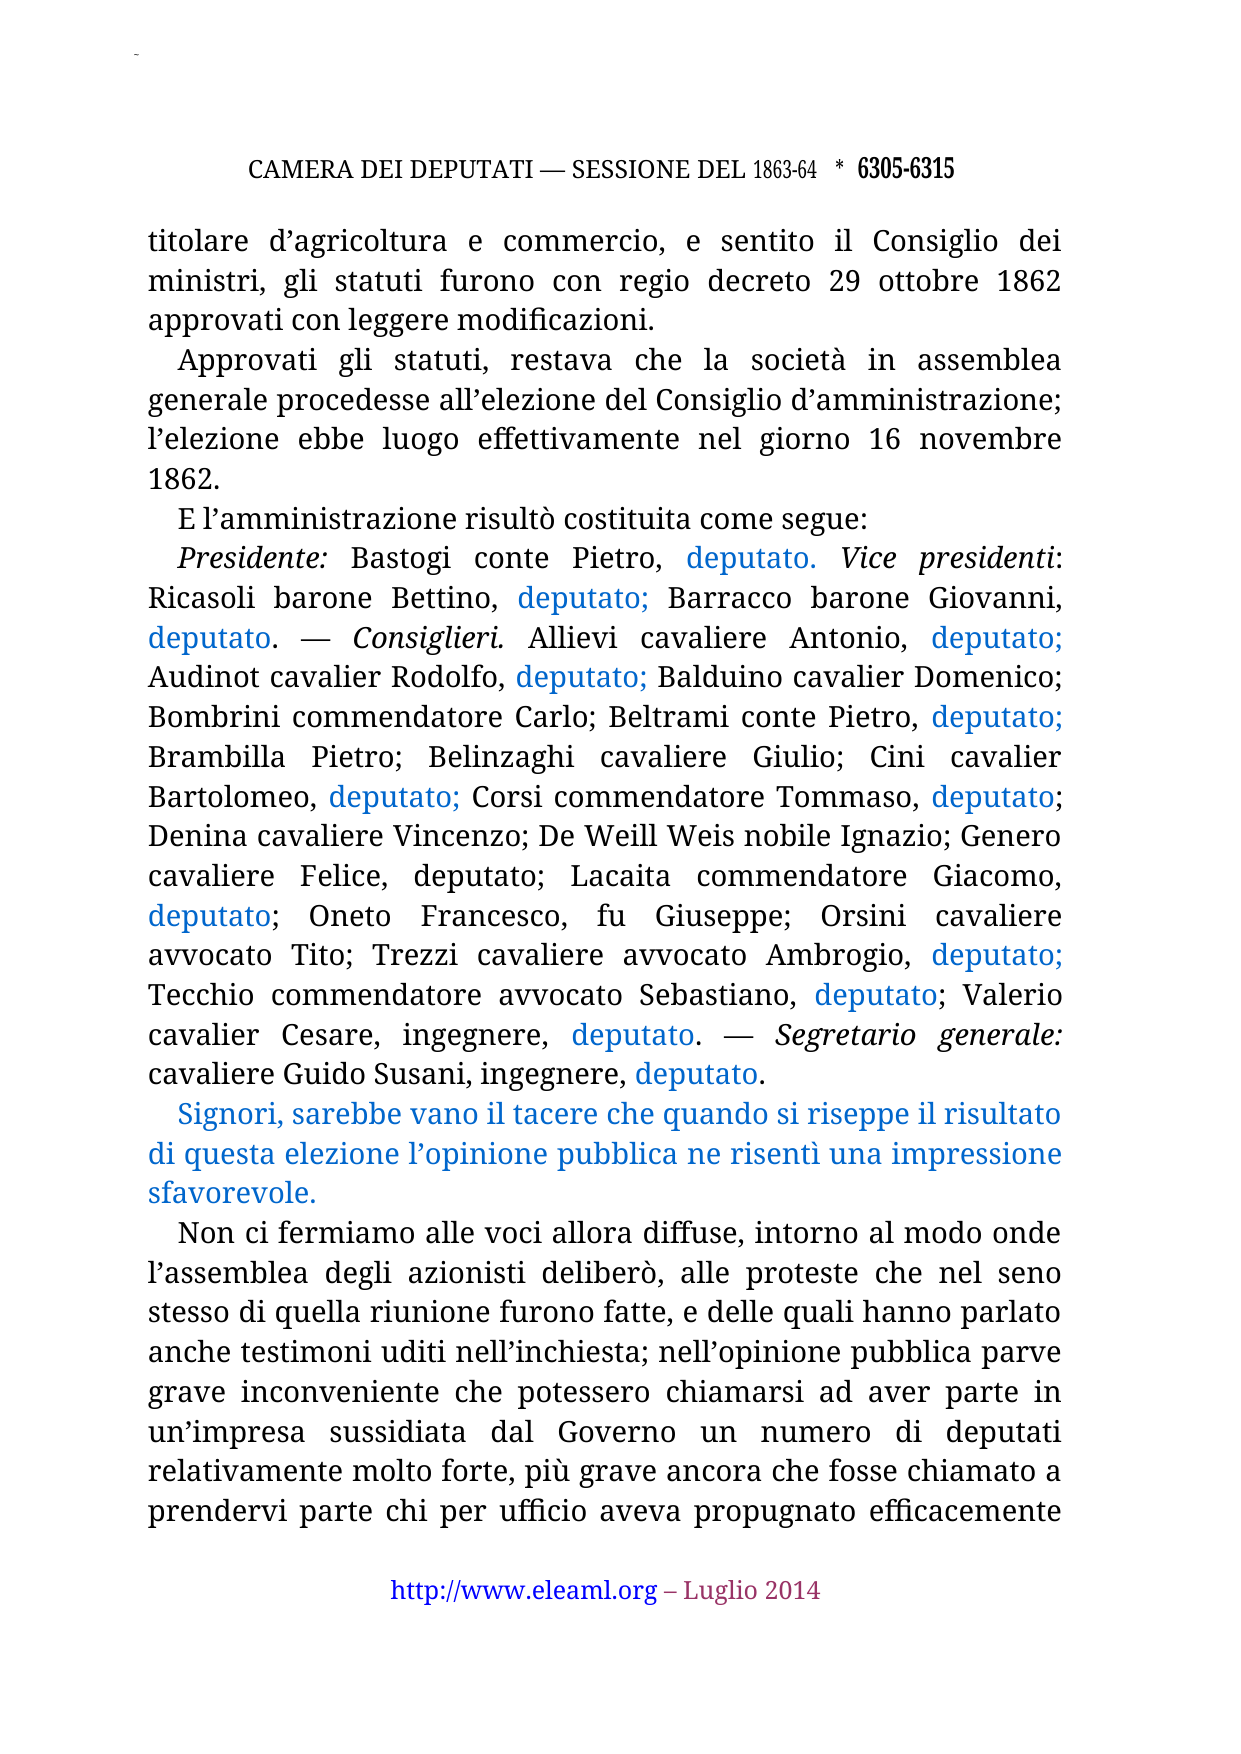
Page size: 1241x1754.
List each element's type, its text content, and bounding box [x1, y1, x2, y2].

text E l’amministrazione risultò costituita come segue: [148, 498, 1063, 538]
text Presidente: Bastogi conte Pietro, deputato. Vice presidenti: Ricasoli barone Bettino, deputato; Barracco barone Giovanni, deputato. — Consiglieri. Allievi cavaliere Antonio, deputato; Audinot cavalier Rodolfo, deputato; Balduino cavalier Domenico; Bombrini commendatore Carlo; Beltrami conte Pietro, deputato; Brambilla Pietro; Belinzaghi cavaliere Giulio; Cini cavalier Bartolomeo, deputato; Corsi commendatore Tommaso, deputato; Denina cavaliere Vincenzo; De Weill Weis nobile Ignazio; Genero cavaliere Felice, deputato; Lacaita commendatore Giacomo, deputato; Oneto Francesco, fu Giuseppe; Orsini cavaliere avvocato Tito; Trezzi cavaliere avvocato Ambrogio, deputato; Tecchio commendatore avvocato Sebastiano, deputato; Valerio cavalier Cesare, ingegnere, deputato. — Segretario generale: cavaliere Guido Susani, ingegnere, deputato. [148, 538, 1063, 1093]
text Non ci fermiamo alle voci allora diffuse, intorno al modo onde l’assemblea degli azionisti deliberò, alle proteste che nel seno stesso di quella riunione furono fatte, e delle quali hanno parlato anche testimoni uditi nell’inchiesta; nell’opinione pubblica parve grave inconveniente che potessero chiamarsi ad aver parte in un’impresa sussidiata dal Governo un numero di deputati relativamente molto forte, più grave ancora che fosse chiamato a prendervi parte chi per ufficio aveva propugnato efficacemente [148, 1212, 1063, 1530]
text Signori, sarebbe vano il tacere che quando si riseppe il risultato di questa elezione l’opinione pubblica ne risentì una impressione sfavorevole. [148, 1093, 1063, 1212]
text Approvati gli statuti, restava che la società in assemblea generale procedesse all’elezione del Consiglio d’amministrazione; l’elezione ebbe luogo effettivamente nel giorno 16 novembre 1862. [148, 339, 1063, 498]
text titolare d’agricoltura e commercio, e sentito il Consiglio dei ministri, gli statuti furono con regio decreto 29 ottobre 1862 approvati con leggere modificazioni. [148, 220, 1063, 339]
